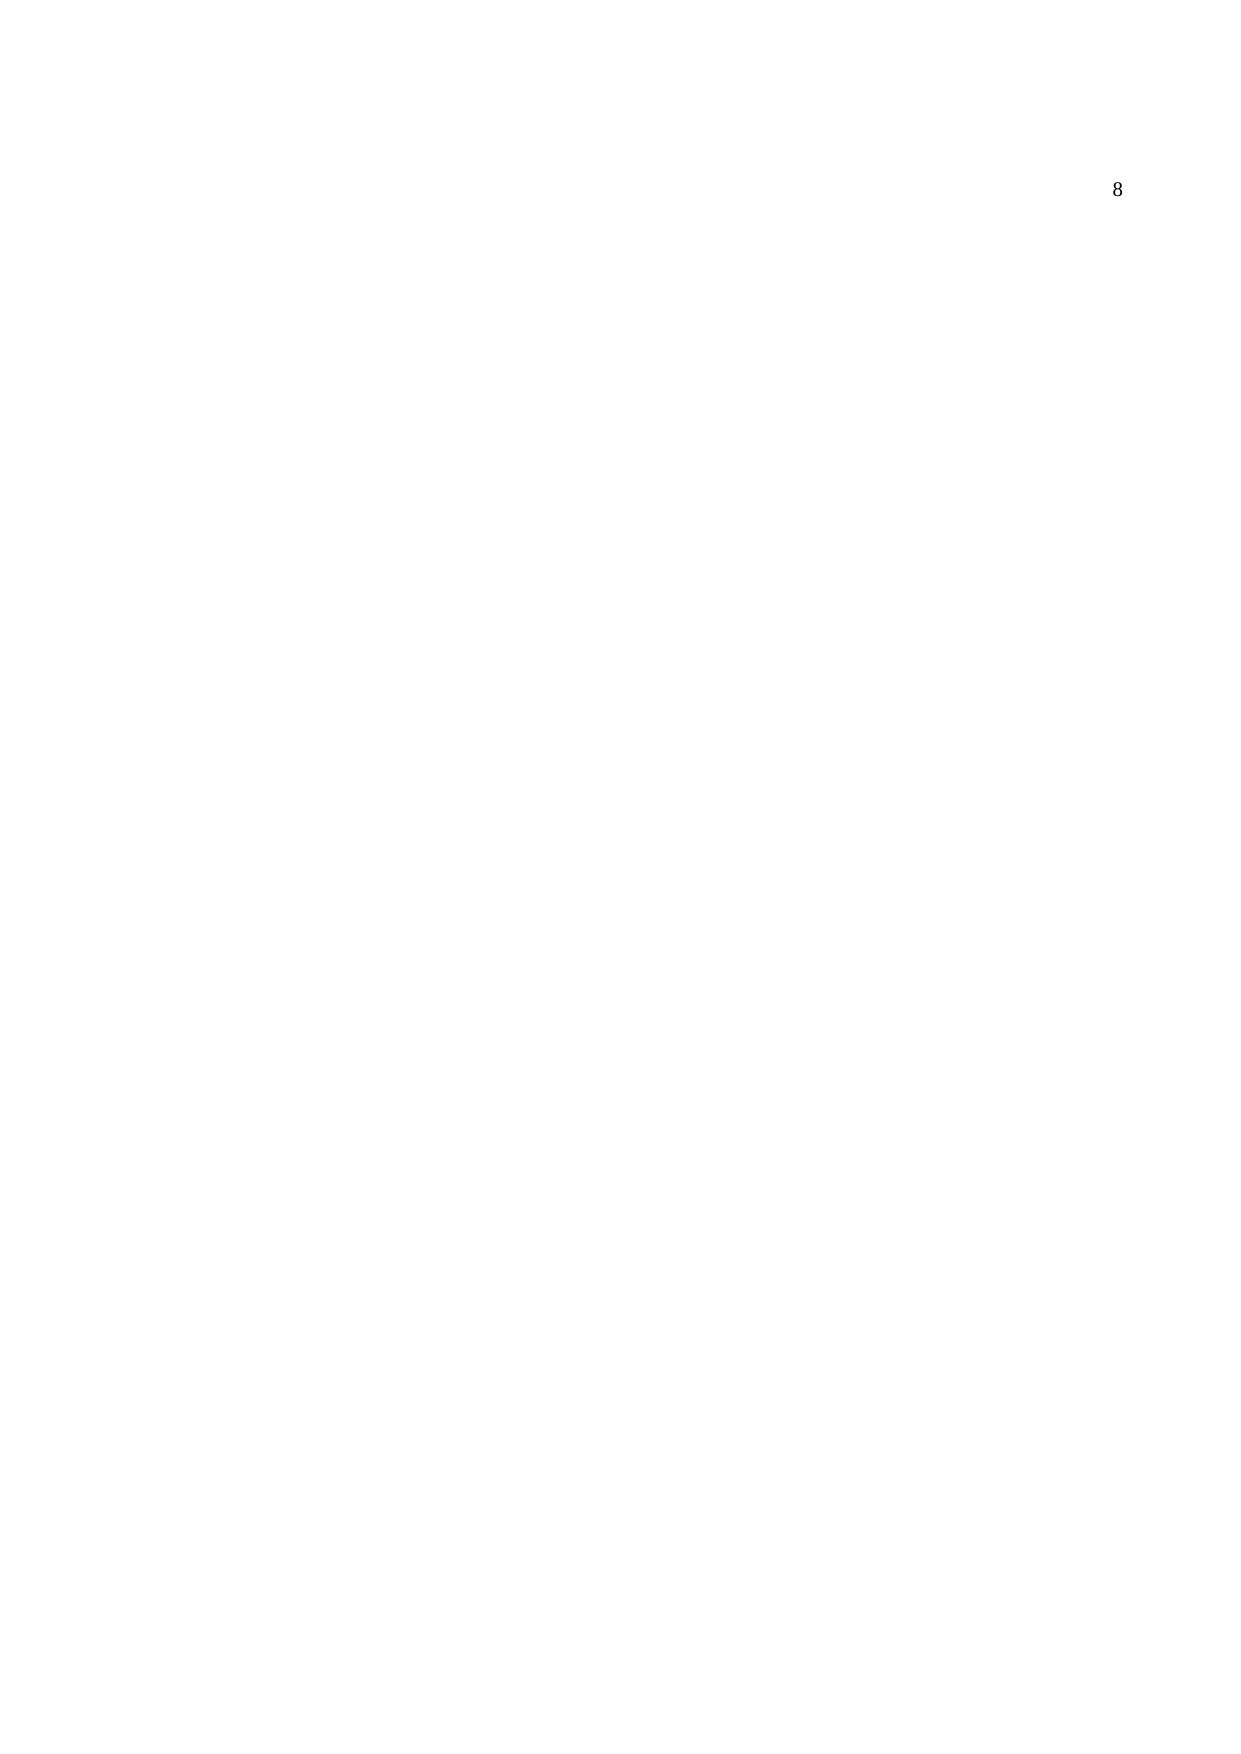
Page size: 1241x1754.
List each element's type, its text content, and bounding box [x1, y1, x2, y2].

text 8 [1112, 178, 1123, 202]
